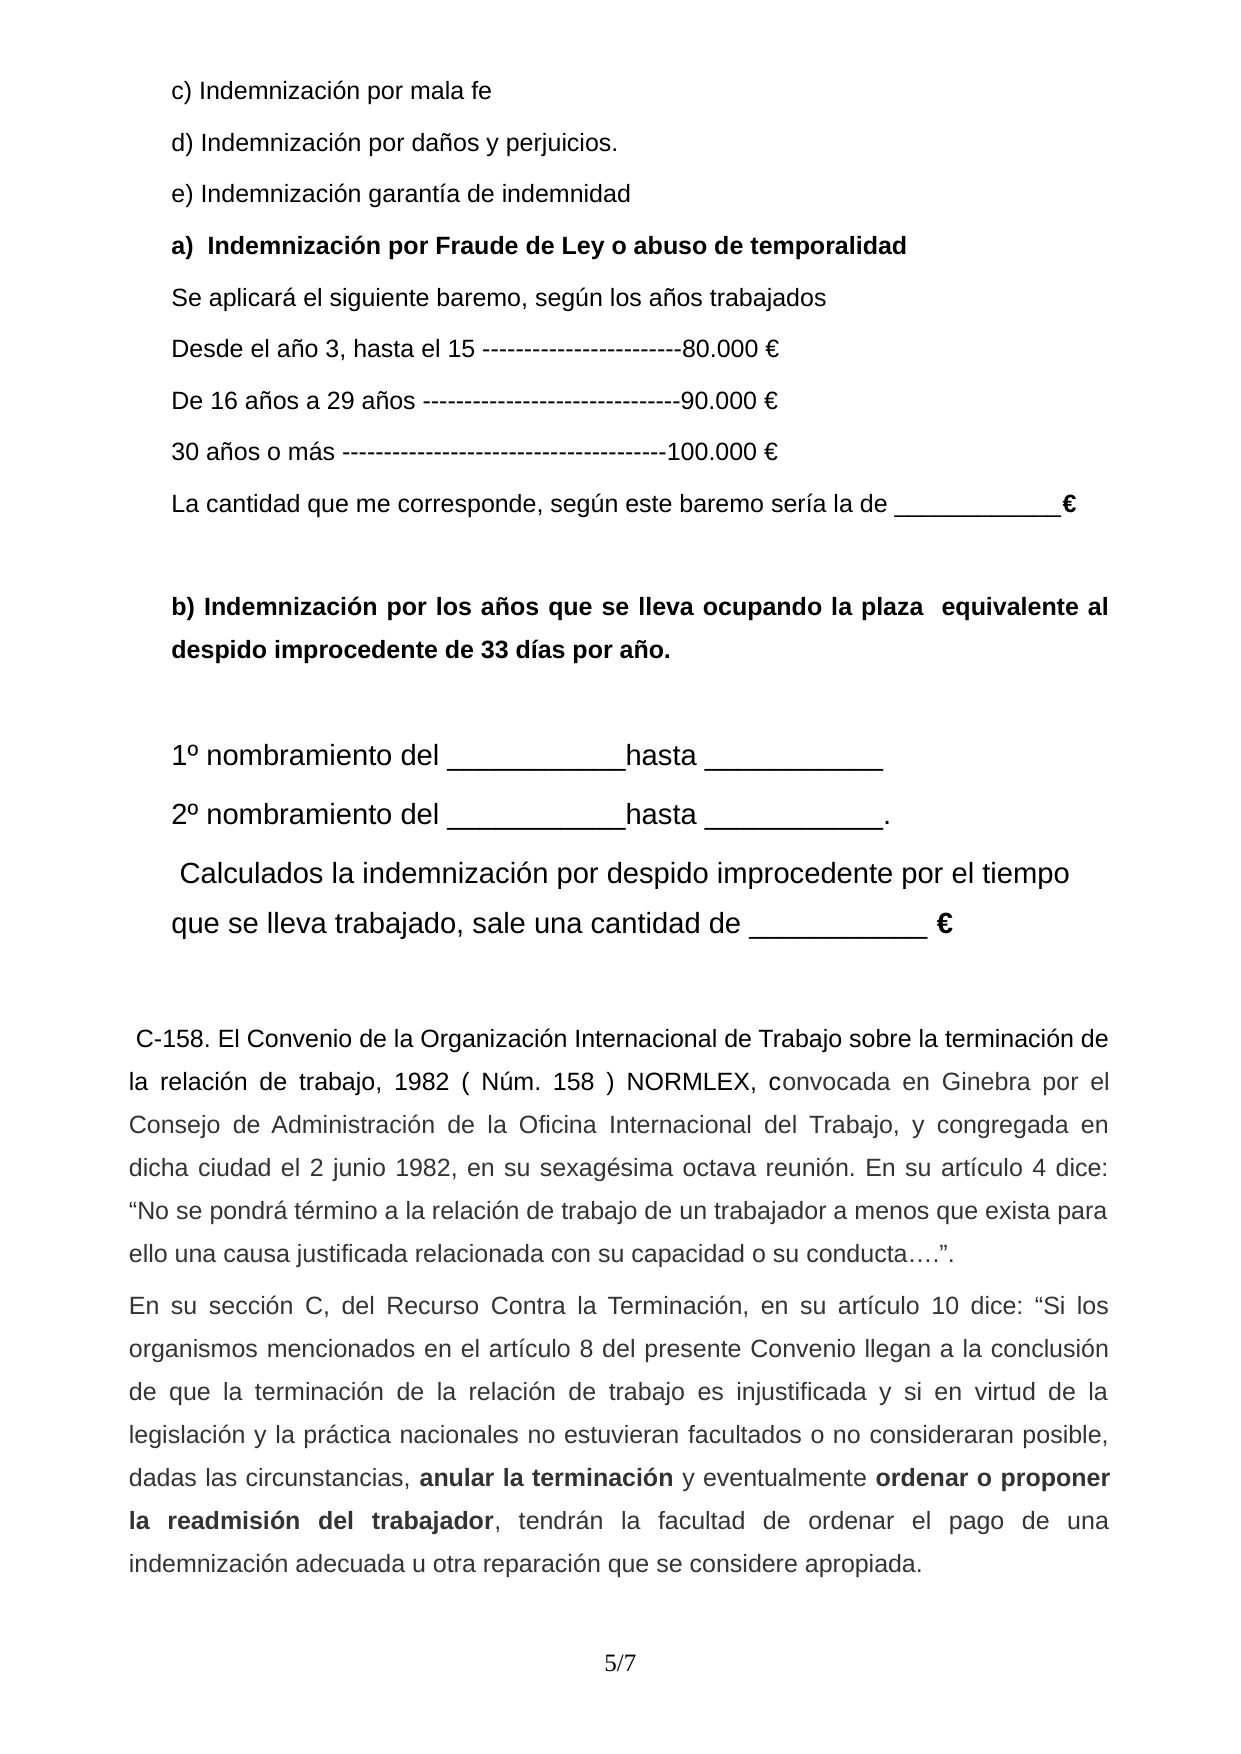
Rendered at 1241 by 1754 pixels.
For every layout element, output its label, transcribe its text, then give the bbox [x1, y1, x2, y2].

text C-158. El Convenio de la Organización Internacional de Trabajo sobre la terminación de la relación de trabajo, 1982 ( Núm. 158 ) NORMLEX, convocada en Ginebra por el Consejo de Administración de la Oficina Internacional del Trabajo, y congregada en dicha ciudad el 2 junio 1982, en su sexagésima octava reunión. En su artículo 4 dice: “No se pondrá término a la relación de trabajo de un trabajador a menos que exista para ello una causa justificada relacionada con su capacidad o su conducta….”. [129, 1023, 1110, 1268]
text b) Indemnización por los años que se lleva ocupando la plaza equivalente al despido improcedente de 33 días por año. [171, 592, 1110, 664]
text a) Indemnización por Fraude de Ley o abuso de temporalidad [171, 231, 1110, 260]
text c) Indemnización por mala fe [171, 76, 1110, 105]
text Se aplicará el siguiente baremo, según los años trabajados [171, 283, 1110, 311]
text 30 años o más ---------------------------------------100.000 € [171, 437, 1110, 466]
text De 16 años a 29 años -------------------------------90.000 € [171, 386, 1110, 414]
text 1º nombramiento del ___________hasta ___________ [171, 738, 1110, 772]
text 2º nombramiento del ___________hasta ___________. [171, 797, 1110, 831]
text d) Indemnización por daños y perjuicios. [171, 128, 1110, 157]
text La cantidad que me corresponde, según este baremo sería la de ____________€ [171, 489, 1110, 518]
text e) Indemnización garantía de indemnidad [171, 179, 1110, 208]
text En su sección C, del Recurso Contra la Terminación, en su artículo 10 dice: “Si los organismos mencionados en el artículo 8 del presente Convenio llegan a la conclusión de que la terminación de la relación de trabajo es injustificada y si en virtud de la legislación y la práctica nacionales no estuvieran facultados o no consideraran posible, dadas las circunstancias, anular la terminación y eventualmente ordenar o proponer la readmisión del trabajador, tendrán la facultad de ordenar el pago de una indemnización adecuada u otra reparación que se considere apropiada. [129, 1291, 1110, 1578]
text Desde el año 3, hasta el 15 ------------------------80.000 € [171, 334, 1110, 363]
text Calculados la indemnización por despido improcedente por el tiempo que se lleva trabajado, sale una cantidad de ___________ € [171, 856, 1110, 939]
